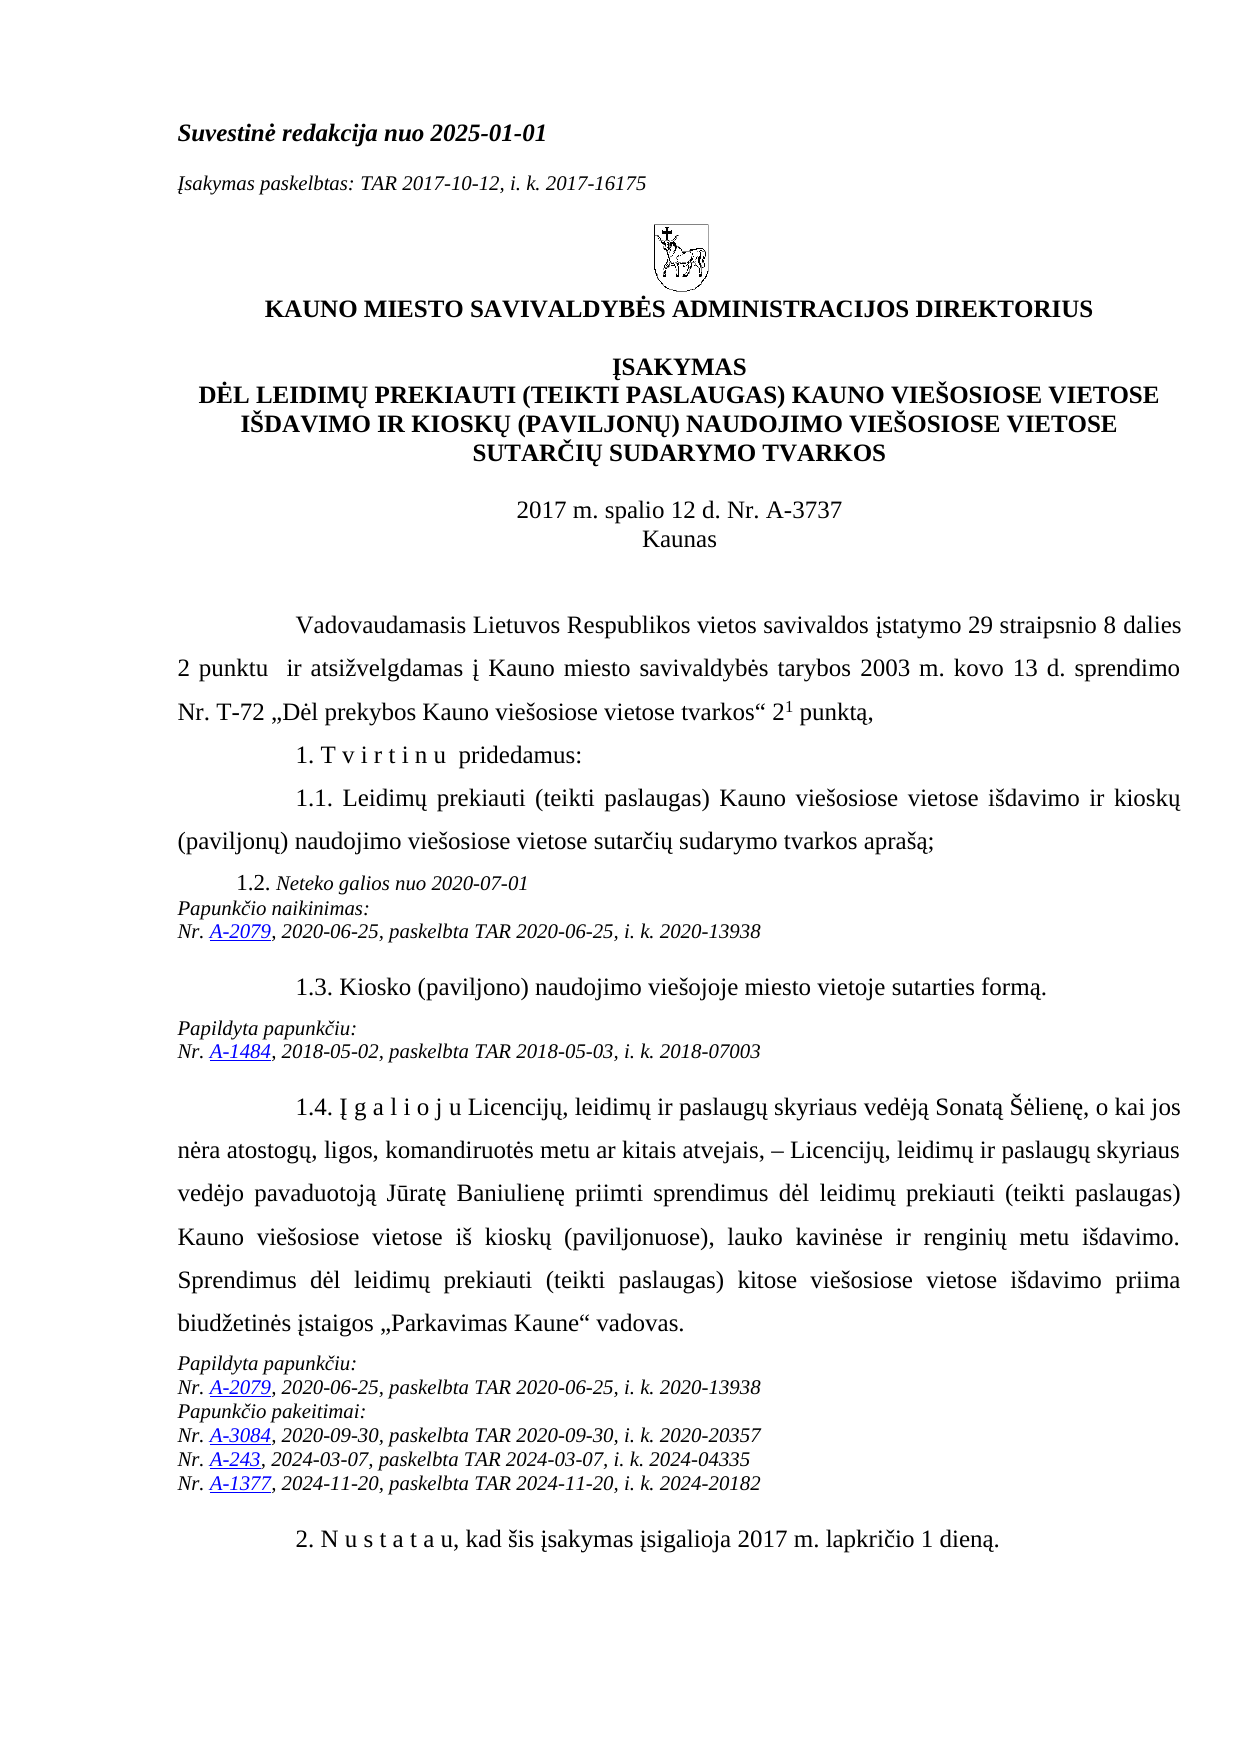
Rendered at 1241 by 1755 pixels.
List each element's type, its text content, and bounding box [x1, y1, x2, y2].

text 1.3. Kiosko (paviljono) naudojimo viešojoje miesto vietoje sutarties formą. [177, 972, 1181, 1001]
text 1.2. Neteko galios nuo 2020-07-01 [177, 869, 1181, 895]
text 1. T v i r t i n u pridedamus: [177, 740, 1181, 768]
text DĖL LEIDIMŲ PREKIAUTI (TEIKTI PASLAUGAS) KAUNO VIEŠOSIOSE VIETOSE IŠDAVIMO IR KIOSKŲ (PAVILJONŲ) NAUDOJIMO VIEŠOSIOSE VIETOSE SUTARČIŲ SUDARYMO TVARKOS [177, 380, 1181, 467]
text 2. N u s t a t a u, kad šis įsakymas įsigalioja 2017 m. lapkričio 1 dieną. [295, 1524, 1181, 1553]
text KAUNO MIESTO SAVIVALDYBĖS ADMINISTRACIJOS DIREKTORIUS [177, 294, 1181, 323]
text Nr. A-1484, 2018-05-02, paskelbta TAR 2018-05-03, i. k. 2018-07003 [177, 1039, 1181, 1063]
text Papunkčio naikinimas: [177, 895, 1181, 919]
text Papunkčio pakeitimai: [177, 1399, 1181, 1423]
text Nr. A-2079, 2020-06-25, paskelbta TAR 2020-06-25, i. k. 2020-13938 [177, 919, 1181, 943]
text Vadovaudamasis Lietuvos Respublikos vietos savivaldos įstatymo 29 straipsnio 8 dalies 2 punktu ir atsižvelgdamas į Kauno miesto savivaldybės tarybos 2003 m. kovo 13 d. sprendimo Nr. T-72 „Dėl prekybos Kauno viešosiose vietose tvarkos“ 21 punktą, [177, 610, 1181, 725]
text Kaunas [177, 524, 1181, 553]
text Įsakymas paskelbtas: TAR 2017-10-12, i. k. 2017-16175 [177, 171, 1181, 195]
text Nr. A-3084, 2020-09-30, paskelbta TAR 2020-09-30, i. k. 2020-20357 [177, 1423, 1181, 1447]
text ĮSAKYMAS [177, 352, 1181, 380]
text Nr. A-243, 2024-03-07, paskelbta TAR 2024-03-07, i. k. 2024-04335 [177, 1447, 1181, 1471]
text Papildyta papunkčiu: [177, 1351, 1181, 1375]
text 1.4. Į g a l i o j u Licencijų, leidimų ir paslaugų skyriaus vedėją Sonatą Šėlienę, o kai jos nėra atostogų, ligos, komandiruotės metu ar kitais atvejais, – Licencijų, leidimų ir paslaugų skyriaus vedėjo pavaduotoją Jūratę Baniulienę priimti sprendimus dėl leidimų prekiauti (teikti paslaugas) Kauno viešosiose vietose iš kioskų (paviljonuose), lauko kavinėse ir renginių metu išdavimo. Sprendimus dėl leidimų prekiauti (teikti paslaugas) kitose viešosiose vietose išdavimo priima biudžetinės įstaigos „Parkavimas Kaune“ vadovas. [177, 1092, 1181, 1337]
text 2017 m. spalio 12 d. Nr. A-3737 [177, 495, 1181, 524]
text Suvestinė redakcija nuo 2025-01-01 [177, 118, 1181, 147]
text Nr. A-2079, 2020-06-25, paskelbta TAR 2020-06-25, i. k. 2020-13938 [177, 1375, 1181, 1399]
text 1.1. Leidimų prekiauti (teikti paslaugas) Kauno viešosiose vietose išdavimo ir kioskų (paviljonų) naudojimo viešosiose vietose sutarčių sudarymo tvarkos aprašą; [177, 783, 1181, 855]
text Papildyta papunkčiu: [177, 1015, 1181, 1039]
text Nr. A-1377, 2024-11-20, paskelbta TAR 2024-11-20, i. k. 2024-20182 [177, 1471, 1181, 1495]
